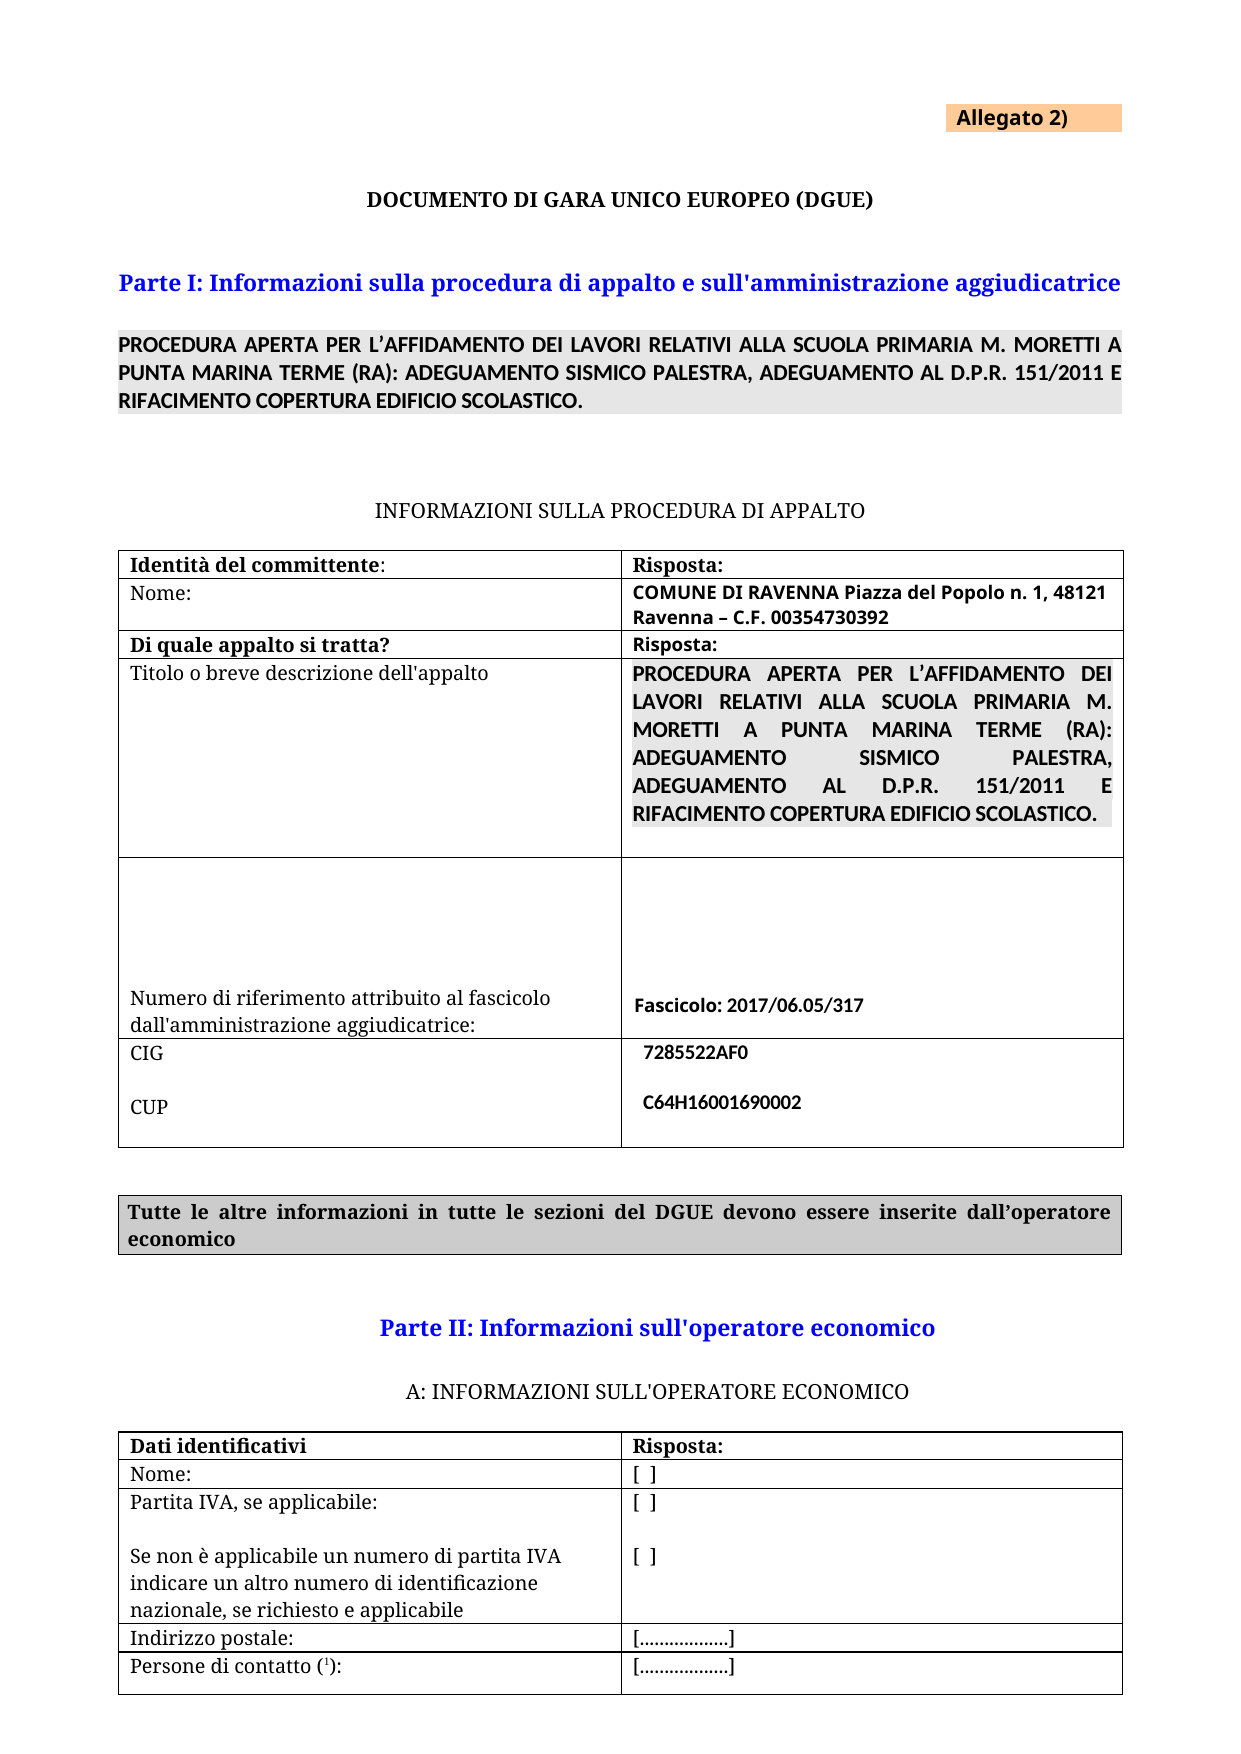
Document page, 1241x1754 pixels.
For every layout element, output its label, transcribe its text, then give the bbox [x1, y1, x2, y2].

table_cell [ ] [ ] [622, 1489, 1122, 1623]
table_header Risposta: [622, 1433, 1122, 1459]
text INFORMAZIONI SULLA PROCEDURA DI APPALTO [118, 497, 1122, 525]
table_cell Partita IVA, se applicabile: Se non è applicabile un numero di partita IVA indicare un altro numero di identificazione nazionale, se richiesto e applicabile [119, 1489, 621, 1623]
table_cell CIG CUP [119, 1039, 621, 1147]
list Parte I: Informazioni sulla procedura di appalto e sull'amministrazione aggiudicatrice [118, 267, 1122, 298]
text Allegato 2) [118, 103, 1122, 132]
table_cell Fascicolo: 2017/06.05/317 [622, 858, 1123, 1038]
table_cell Numero di riferimento attribuito al fascicolo dall'amministrazione aggiudicatrice: [119, 858, 621, 1038]
table_header Risposta: [622, 551, 1123, 578]
table_cell [..................] [622, 1653, 1122, 1694]
table_header Identità del committente: [119, 551, 621, 578]
table_cell Titolo o breve descrizione dell'appalto [119, 659, 621, 857]
table_cell Nome: [119, 1460, 621, 1487]
table_cell Persone di contatto (): Telefono: PEC E·mail: (indirizzo Internet o sito web) (ove esistente): [119, 1653, 621, 1694]
text PROCEDURA APERTA PER L’AFFIDAMENTO DEI LAVORI RELATIVI ALLA SCUOLA PRIMARIA M. MORETTI A PUNTA MARINA TERME (RA): ADEGUAMENTO SISMICO PALESTRA, ADEGUAMENTO AL D.P.R. 151/2011 E RIFACIMENTO COPERTURA EDIFICIO SCOLASTICO. [118, 330, 1122, 414]
list Parte II: Informazioni sull'operatore economico [193, 1312, 1122, 1343]
table_cell Di quale appalto si tratta? [119, 631, 621, 658]
table_cell 7285522AF0 C64H16001690002 [622, 1039, 1123, 1147]
table_cell Risposta: [622, 631, 1123, 658]
text DOCUMENTO DI GARA UNICO EUROPEO (DGUE) [118, 185, 1122, 214]
text Tutte le altre informazioni in tutte le sezioni del DGUE devono essere inserite dall’operatore economico [119, 1196, 1121, 1254]
list A: INFORMAZIONI SULL'OPERATORE ECONOMICO [193, 1377, 1122, 1406]
table_cell [..................] [622, 1624, 1122, 1651]
table_cell COMUNE DI RAVENNA Piazza del Popolo n. 1, 48121 Ravenna – C.F. 00354730392 [622, 579, 1123, 630]
table_header Dati identificativi [119, 1433, 621, 1459]
table_cell PROCEDURA APERTA PER L’AFFIDAMENTO DEI LAVORI RELATIVI ALLA SCUOLA PRIMARIA M. MORETTI A PUNTA MARINA TERME (RA): ADEGUAMENTO SISMICO PALESTRA, ADEGUAMENTO AL D.P.R. 151/2011 E RIFACIMENTO COPERTURA EDIFICIO SCOLASTICO. [622, 659, 1123, 857]
table_cell [ ] [622, 1460, 1122, 1487]
table_cell Nome: [119, 579, 621, 630]
table_cell Indirizzo postale: [119, 1624, 621, 1651]
